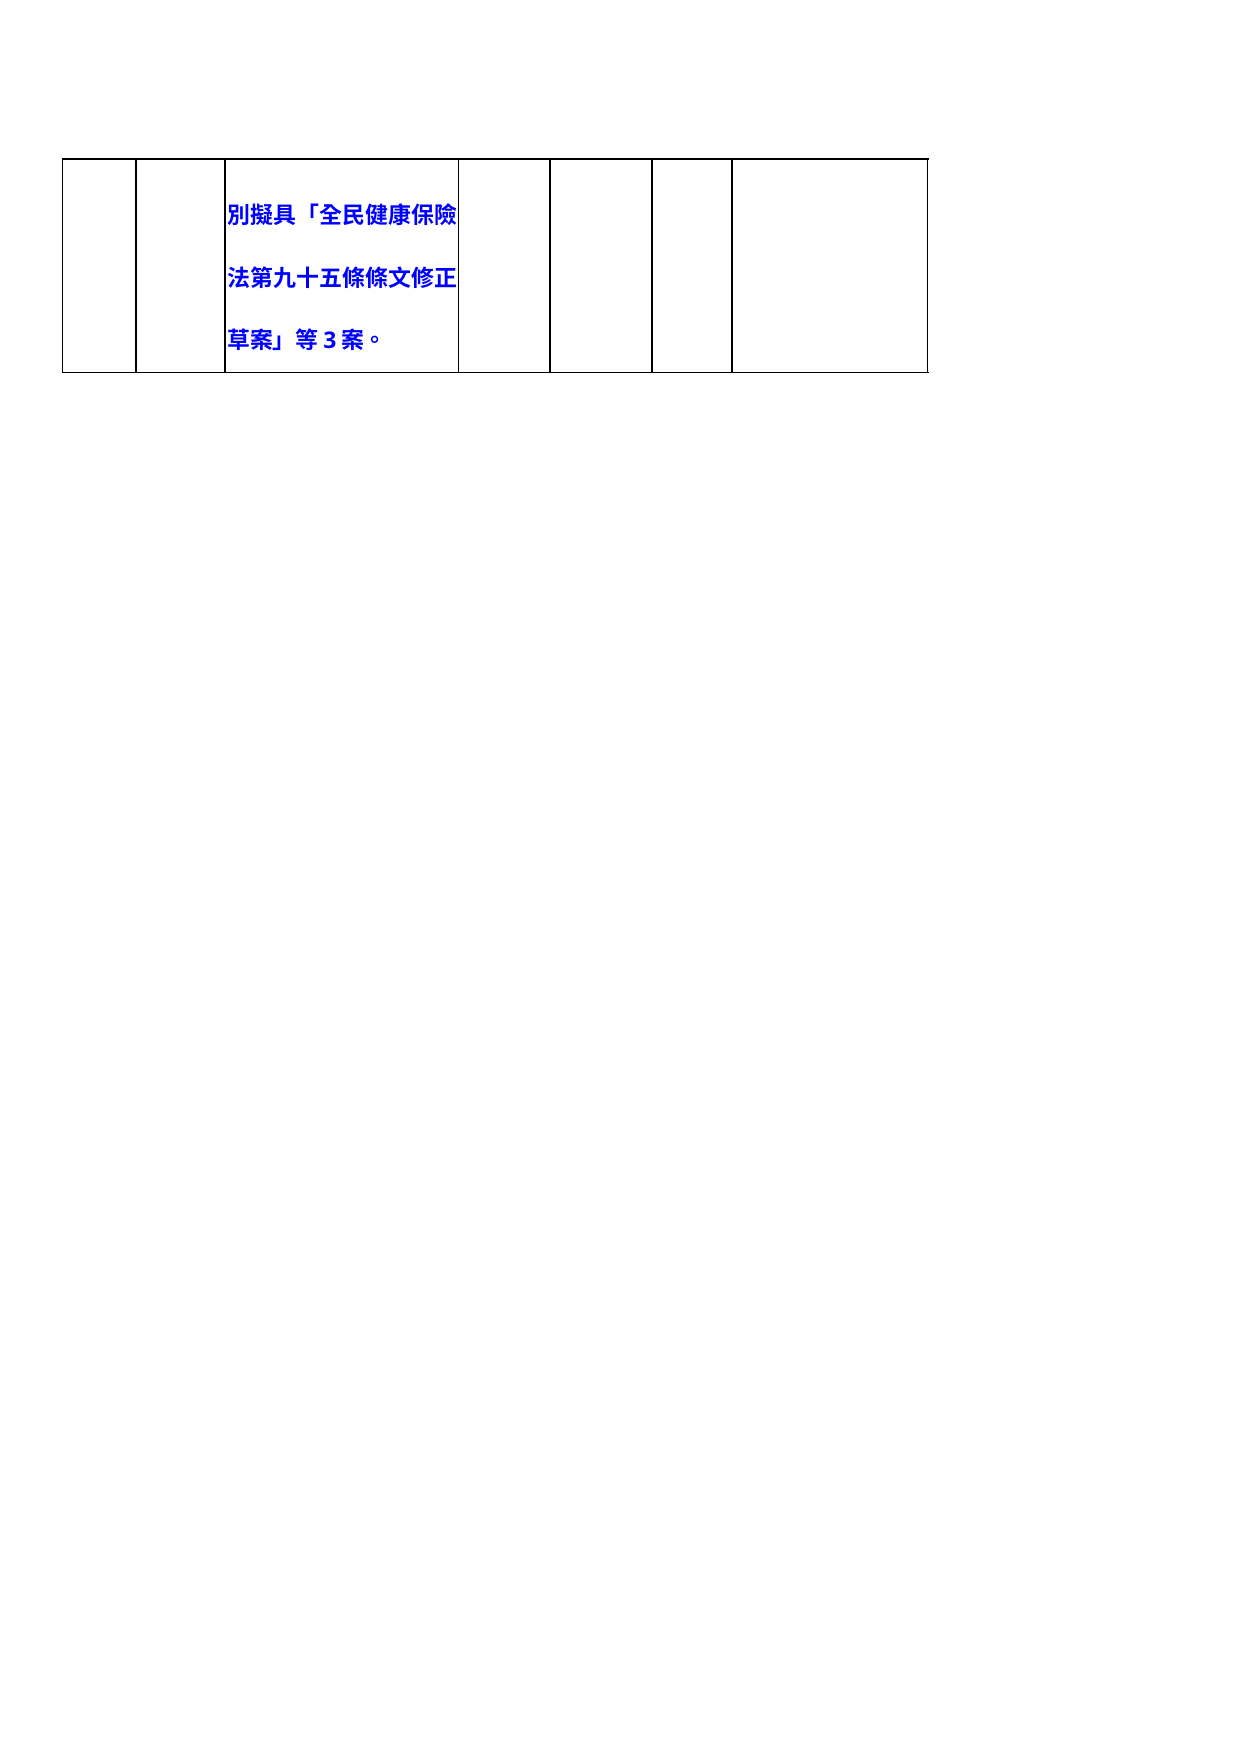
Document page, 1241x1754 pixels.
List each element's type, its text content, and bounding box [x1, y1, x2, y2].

table_cell 別擬具「全民健康保險法第九十五條條文修正草案」等3案。 [226, 160, 458, 371]
table_cell [551, 160, 651, 371]
table_cell [653, 160, 731, 371]
table_cell [137, 160, 224, 371]
table_cell [733, 160, 927, 371]
table_cell [63, 160, 135, 371]
table_cell [459, 160, 549, 371]
